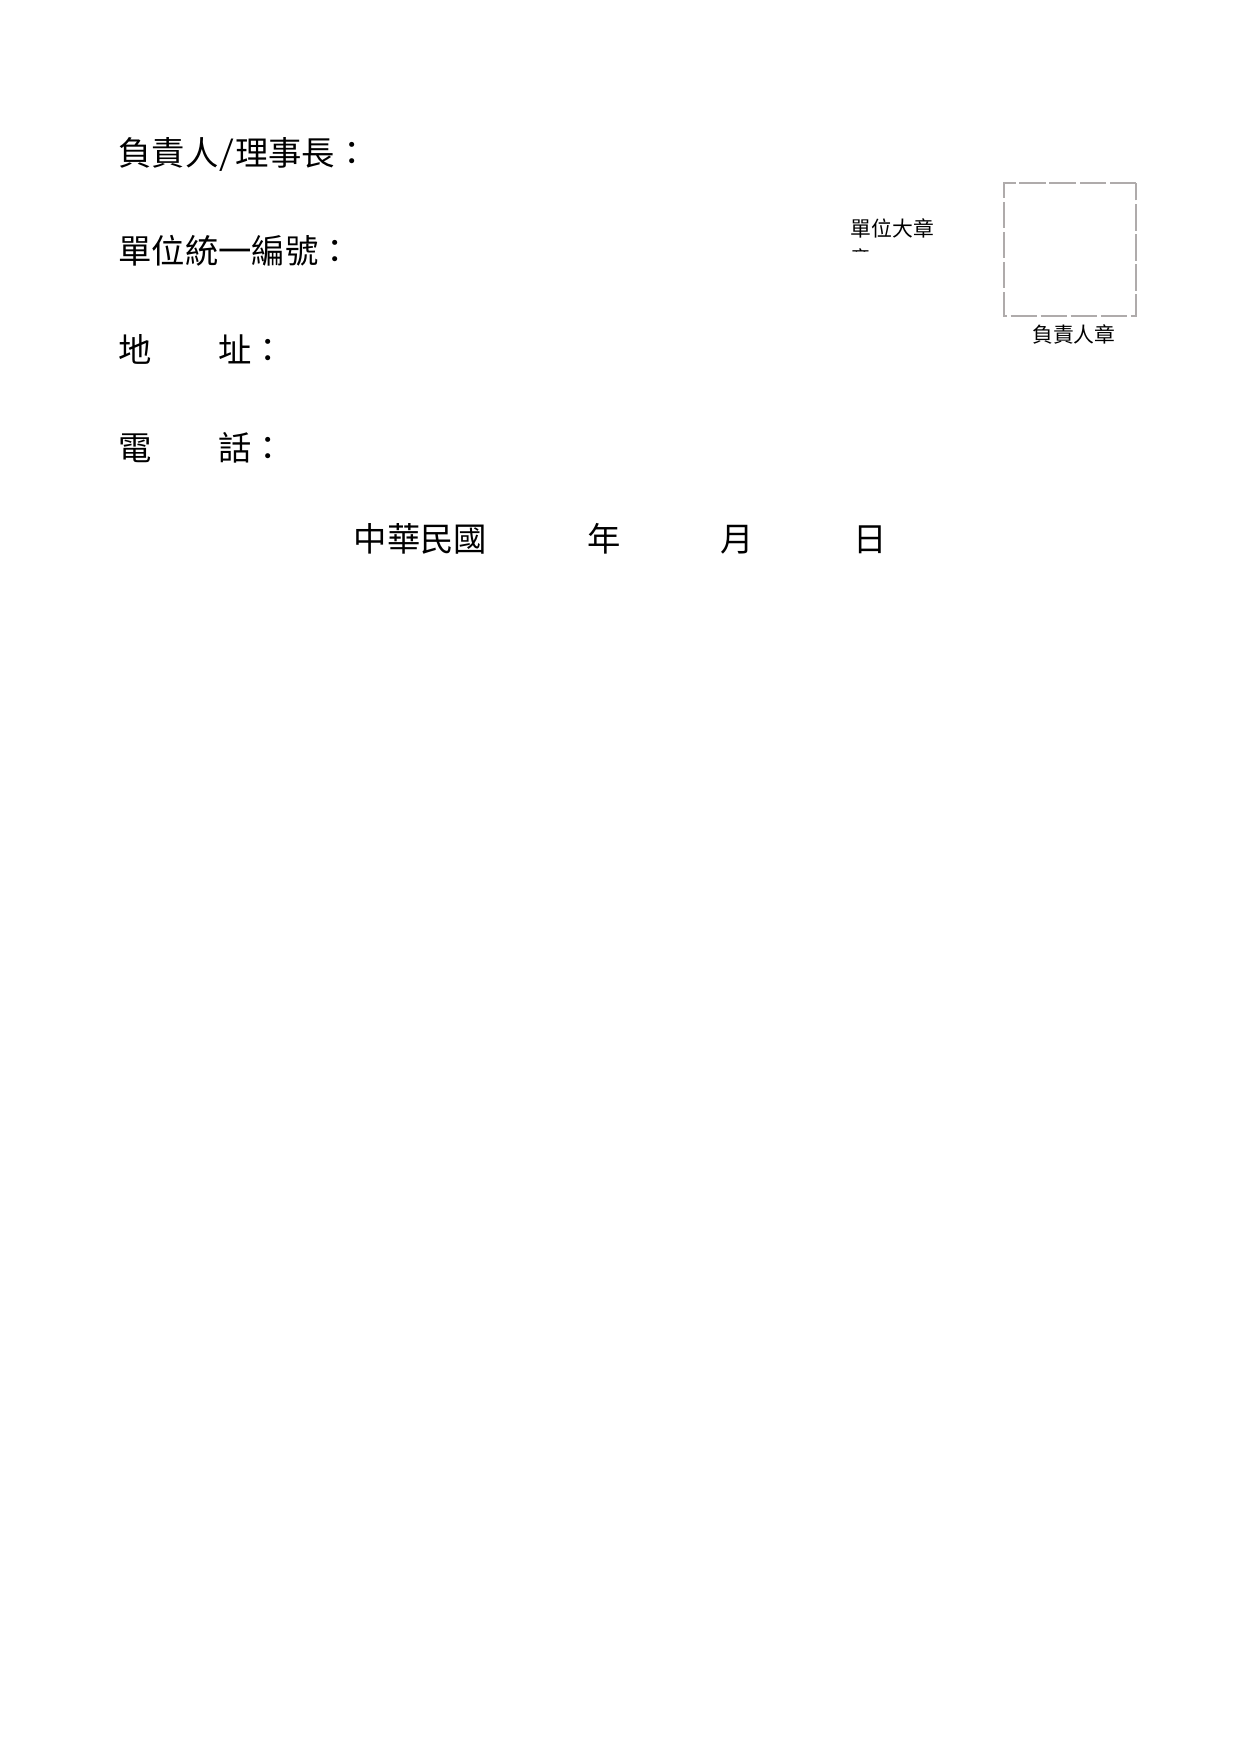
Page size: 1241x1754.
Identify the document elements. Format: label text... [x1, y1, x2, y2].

text 單位大章 [850, 212, 934, 242]
text 單位統一編號： [118, 204, 1122, 273]
text 電 話： [118, 422, 1122, 470]
text 地 址： [118, 310, 1149, 372]
text 負責人章 [1032, 318, 1134, 348]
text 章 [850, 242, 934, 252]
text 負責人/理事長： [118, 127, 1122, 175]
text 中華民國 年 月 日 [118, 495, 1122, 557]
